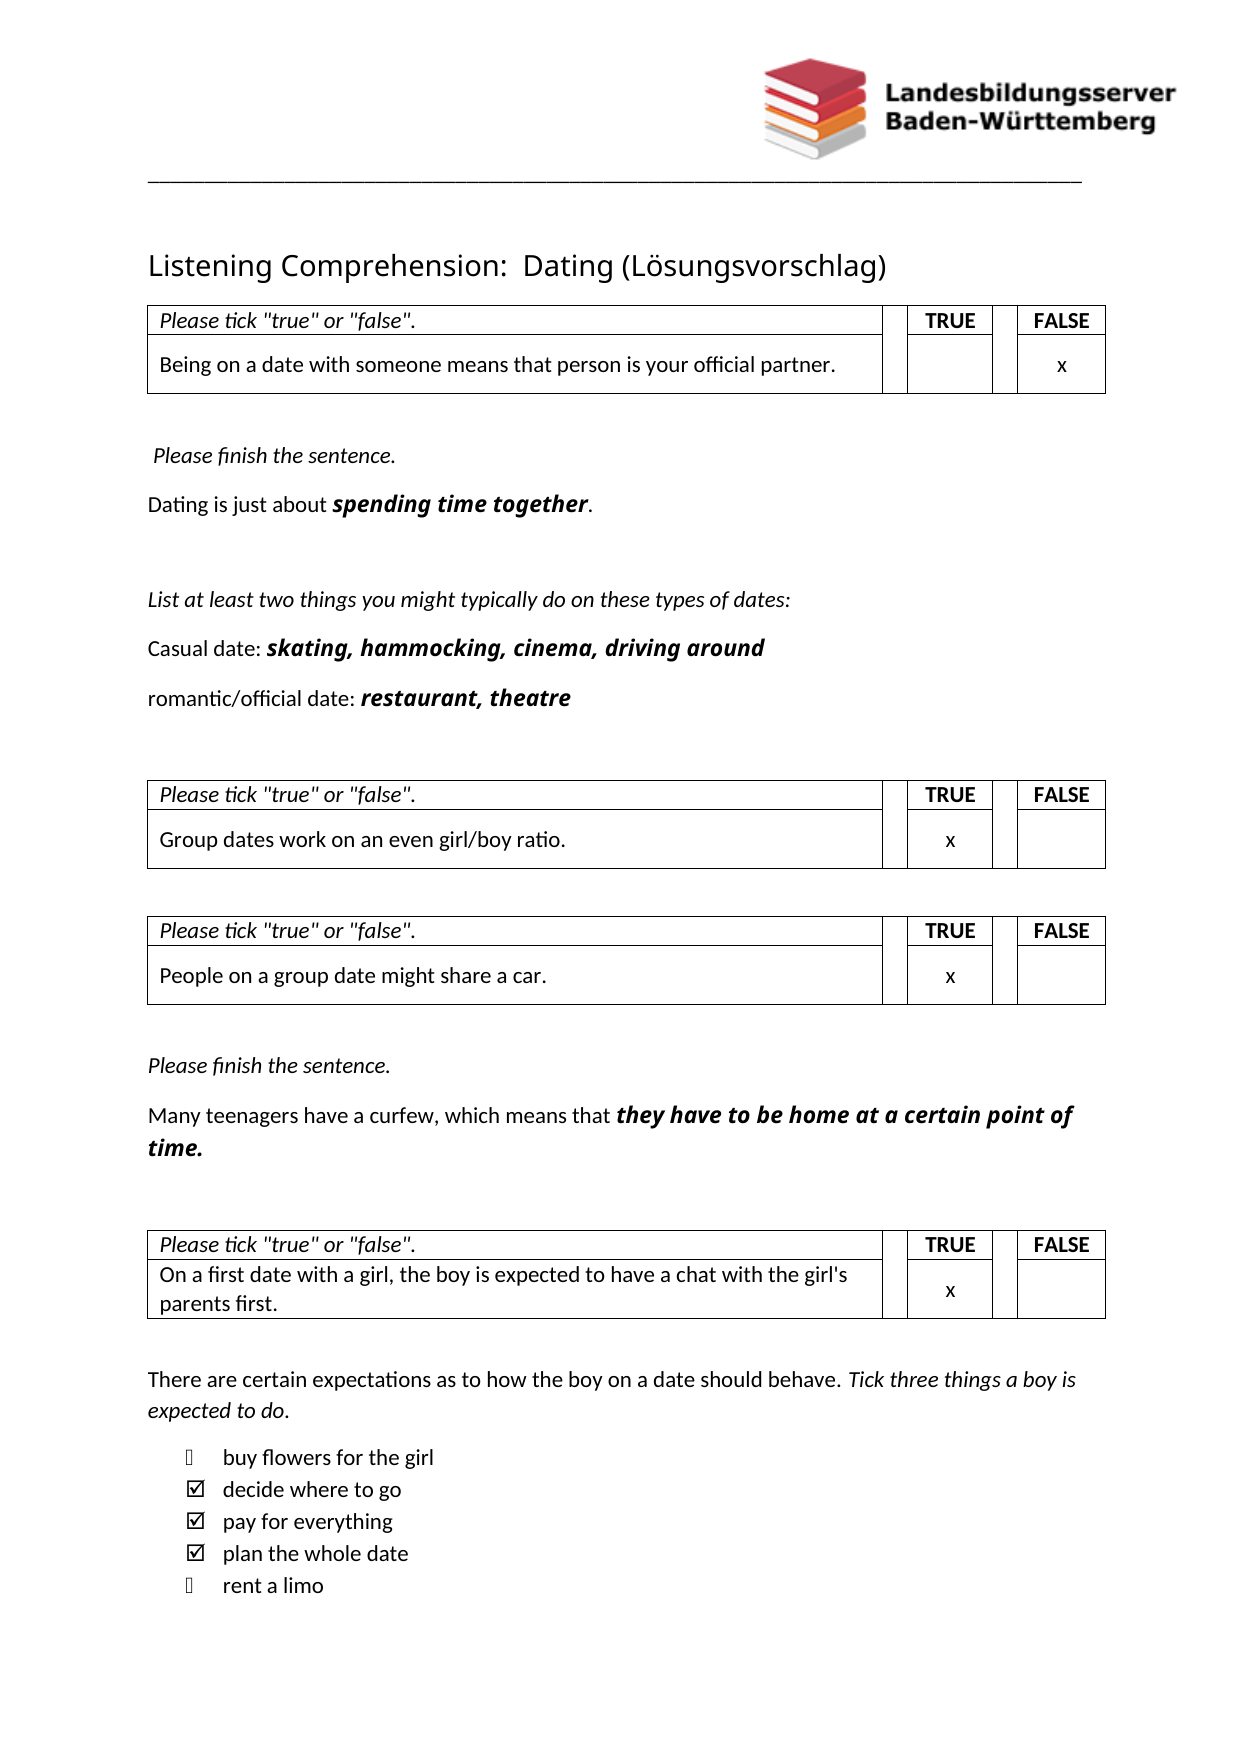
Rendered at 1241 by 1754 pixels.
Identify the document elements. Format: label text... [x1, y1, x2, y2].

table_cell x [908, 810, 992, 868]
picture [744, 40, 1186, 166]
list rent a limo [185, 1571, 1093, 1599]
list buy flowers for the girl [185, 1443, 1093, 1471]
table_header [883, 1231, 907, 1318]
table_header [993, 917, 1017, 1004]
table_header Please tick "true" or "false". [148, 306, 882, 334]
list pay for everything [185, 1507, 1093, 1535]
table_header TRUE [908, 917, 992, 945]
table_header [883, 917, 907, 1004]
table_cell People on a group date might share a car. [148, 946, 882, 1004]
table_header FALSE [1018, 1231, 1105, 1259]
table_cell [1018, 810, 1105, 868]
text romantic/official date: restaurant, theatre [148, 682, 1093, 713]
table_header Please tick "true" or "false". [148, 1231, 882, 1259]
text Listening Comprehension: Dating (Lösungsvorschlag) [148, 245, 1093, 285]
table_header TRUE [908, 306, 992, 334]
text Casual date: skating, hammocking, cinema, driving around [148, 632, 1093, 663]
text Please finish the sentence. [148, 441, 1093, 469]
table_cell x [908, 946, 992, 1004]
table_header [993, 306, 1017, 393]
table_header Please tick "true" or "false". [148, 781, 882, 809]
text There are certain expectations as to how the boy on a date should behave. Tick three things a boy is expected to do. [148, 1366, 1093, 1424]
text Many teenagers have a curfew, which means that they have to be home at a certain point of time. [148, 1098, 1093, 1163]
table_header FALSE [1018, 781, 1105, 809]
table_cell On a first date with a girl, the boy is expected to have a chat with the girl's parents first. [148, 1260, 882, 1318]
table_header [883, 306, 907, 393]
table_cell Being on a date with someone means that person is your official partner. [148, 335, 882, 393]
table_cell [908, 335, 992, 393]
table_cell x [908, 1260, 992, 1318]
text Dating is just about spending time together. [148, 488, 1093, 519]
table_header [993, 1231, 1017, 1318]
table_header FALSE [1018, 917, 1105, 945]
table_header [883, 781, 907, 868]
table_header FALSE [1018, 306, 1105, 334]
list decide where to go [185, 1475, 1093, 1503]
text Please finish the sentence. [148, 1052, 1093, 1080]
table_cell Group dates work on an even girl/boy ratio. [148, 810, 882, 868]
table_cell [1018, 1260, 1105, 1318]
table_header TRUE [908, 781, 992, 809]
table_header TRUE [908, 1231, 992, 1259]
table_cell x [1018, 335, 1105, 393]
table_cell [1018, 946, 1105, 1004]
table_header [993, 781, 1017, 868]
table_header Please tick "true" or "false". [148, 917, 882, 945]
list plan the whole date [185, 1539, 1093, 1567]
text List at least two things you might typically do on these types of dates: [148, 585, 1093, 613]
